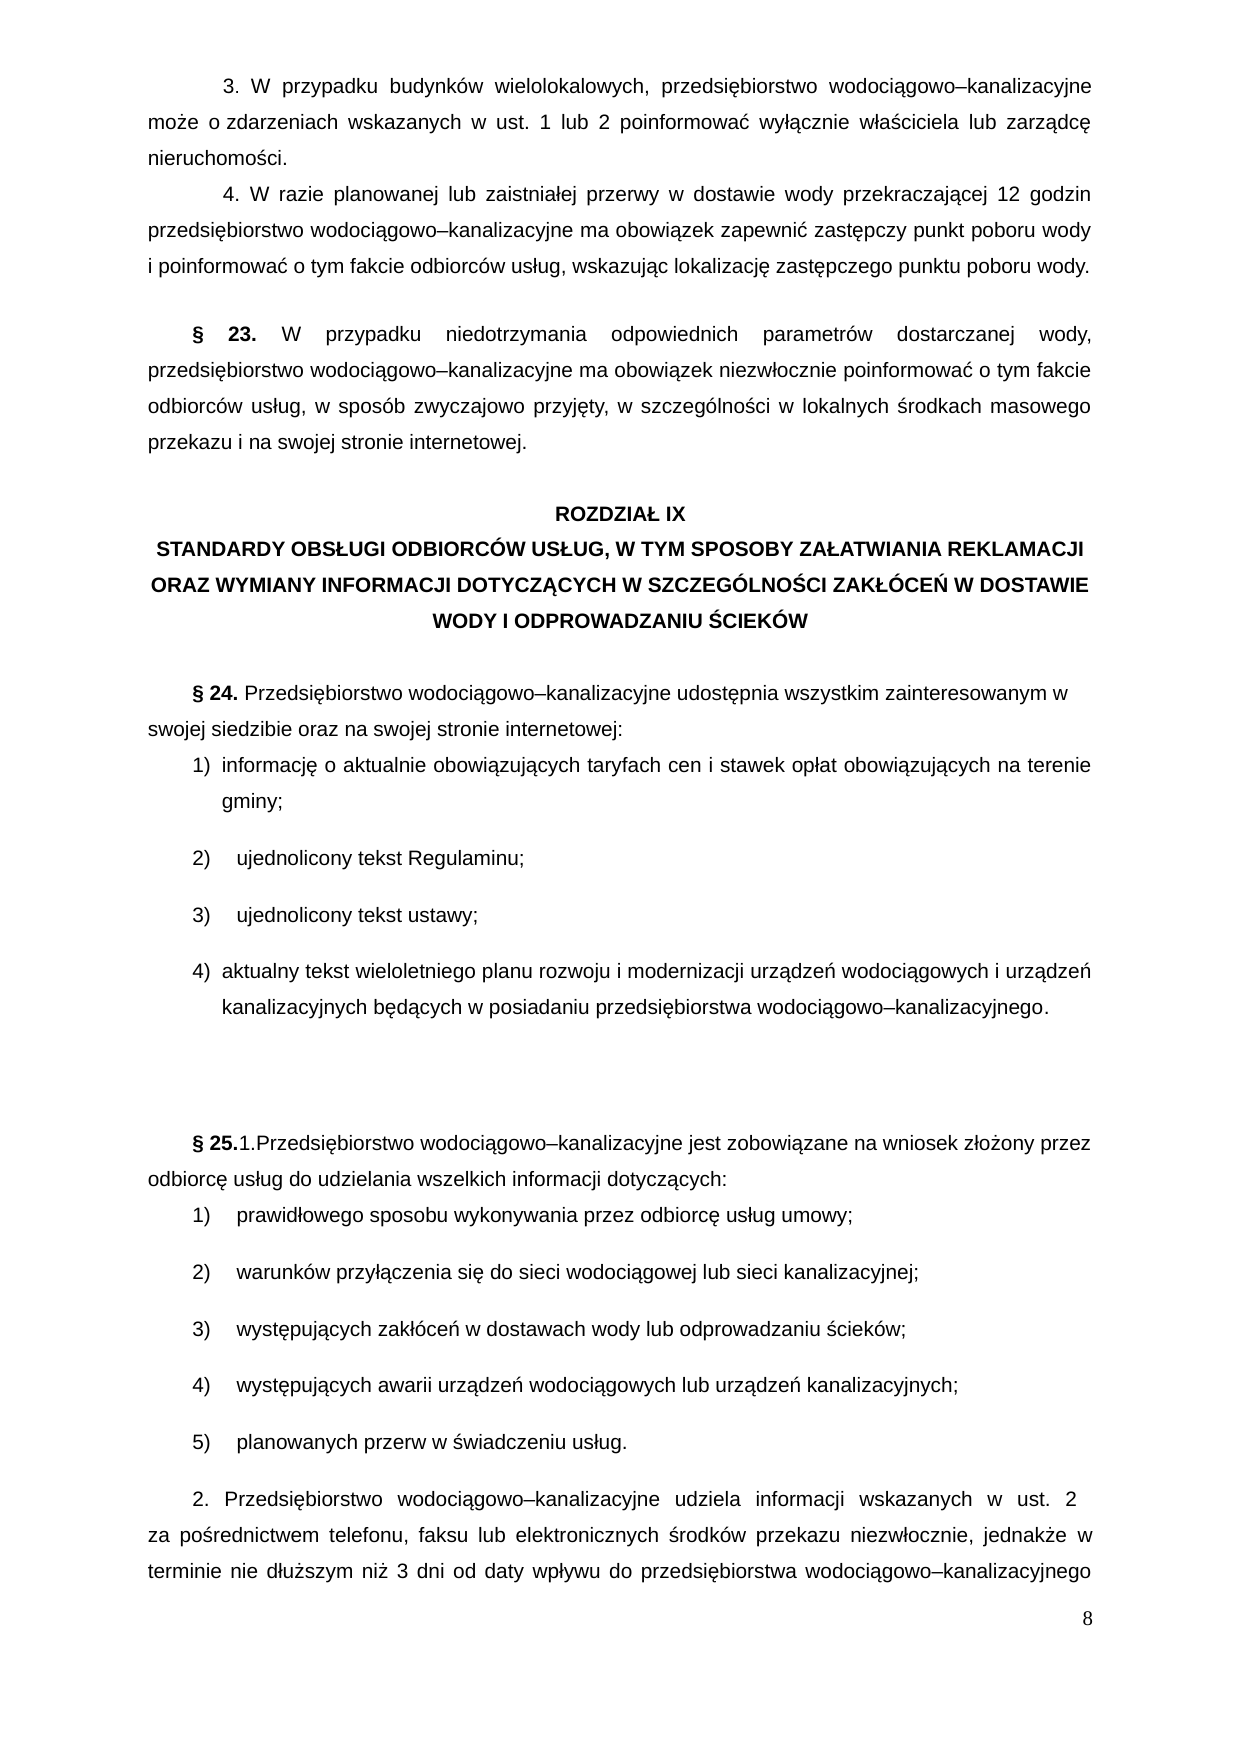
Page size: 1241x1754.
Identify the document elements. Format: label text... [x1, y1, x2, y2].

text 4. W razie planowanej lub zaistniałej przerwy w dostawie wody przekraczającej 12 godzin przedsiębiorstwo wodociągowo–kanalizacyjne ma obowiązek zapewnić zastępczy punkt poboru wody i poinformować o tym fakcie odbiorców usług, wskazując lokalizację zastępczego punktu poboru wody. [148, 182, 1092, 277]
list warunków przyłączenia się do sieci wodociągowej lub sieci kanalizacyjnej; [192, 1259, 1092, 1283]
list prawidłowego sposobu wykonywania przez odbiorcę usług umowy; [192, 1203, 1092, 1227]
text ROZDZIAŁ IX [148, 501, 1092, 525]
list występujących zakłóceń w dostawach wody lub odprowadzaniu ścieków; [192, 1316, 1092, 1340]
text 3. W przypadku budynków wielolokalowych, przedsiębiorstwo wodociągowo–kanalizacyjne może o zdarzeniach wskazanych w ust. 1 lub 2 poinformować wyłącznie właściciela lub zarządcę nieruchomości. [148, 74, 1092, 169]
list informację o aktualnie obowiązujących taryfach cen i stawek opłat obowiązujących na terenie gminy; [192, 753, 1092, 813]
text 2. Przedsiębiorstwo wodociągowo–kanalizacyjne udziela informacji wskazanych w ust. 2 za pośrednictwem telefonu, faksu lub elektronicznych środków przekazu niezwłocznie, jednakże w terminie nie dłuższym niż 3 dni od daty wpływu do przedsiębiorstwa wodociągowo–kanalizacyjnego [148, 1487, 1092, 1582]
text § 25.1.Przedsiębiorstwo wodociągowo–kanalizacyjne jest zobowiązane na wniosek złożony przez odbiorcę usług do udzielania wszelkich informacji dotyczących: [148, 1131, 1092, 1191]
list występujących awarii urządzeń wodociągowych lub urządzeń kanalizacyjnych; [192, 1373, 1092, 1397]
text § 23. W przypadku niedotrzymania odpowiednich parametrów dostarczanej wody, przedsiębiorstwo wodociągowo–kanalizacyjne ma obowiązek niezwłocznie poinformować o tym fakcie odbiorców usług, w sposób zwyczajowo przyjęty, w szczególności w lokalnych środkach masowego przekazu i na swojej stronie internetowej. [148, 322, 1092, 453]
list ujednolicony tekst Regulaminu; [192, 846, 1092, 869]
text STANDARDY OBSŁUGI ODBIORCÓW USŁUG, W TYM SPOSOBY ZAŁATWIANIA REKLAMACJI ORAZ WYMIANY INFORMACJI DOTYCZĄCYCH W SZCZEGÓLNOŚCI ZAKŁÓCEŃ W DOSTAWIE WODY I ODPROWADZANIU ŚCIEKÓW [148, 537, 1092, 633]
list planowanych przerw w świadczeniu usług. [192, 1430, 1092, 1454]
list ujednolicony tekst ustawy; [192, 902, 1092, 926]
text § 24. Przedsiębiorstwo wodociągowo–kanalizacyjne udostępnia wszystkim zainteresowanym w swojej siedzibie oraz na swojej stronie internetowej: [148, 681, 1092, 741]
list aktualny tekst wieloletniego planu rozwoju i modernizacji urządzeń wodociągowych i urządzeń kanalizacyjnych będących w posiadaniu przedsiębiorstwa wodociągowo–kanalizacyjnego. [192, 959, 1092, 1019]
